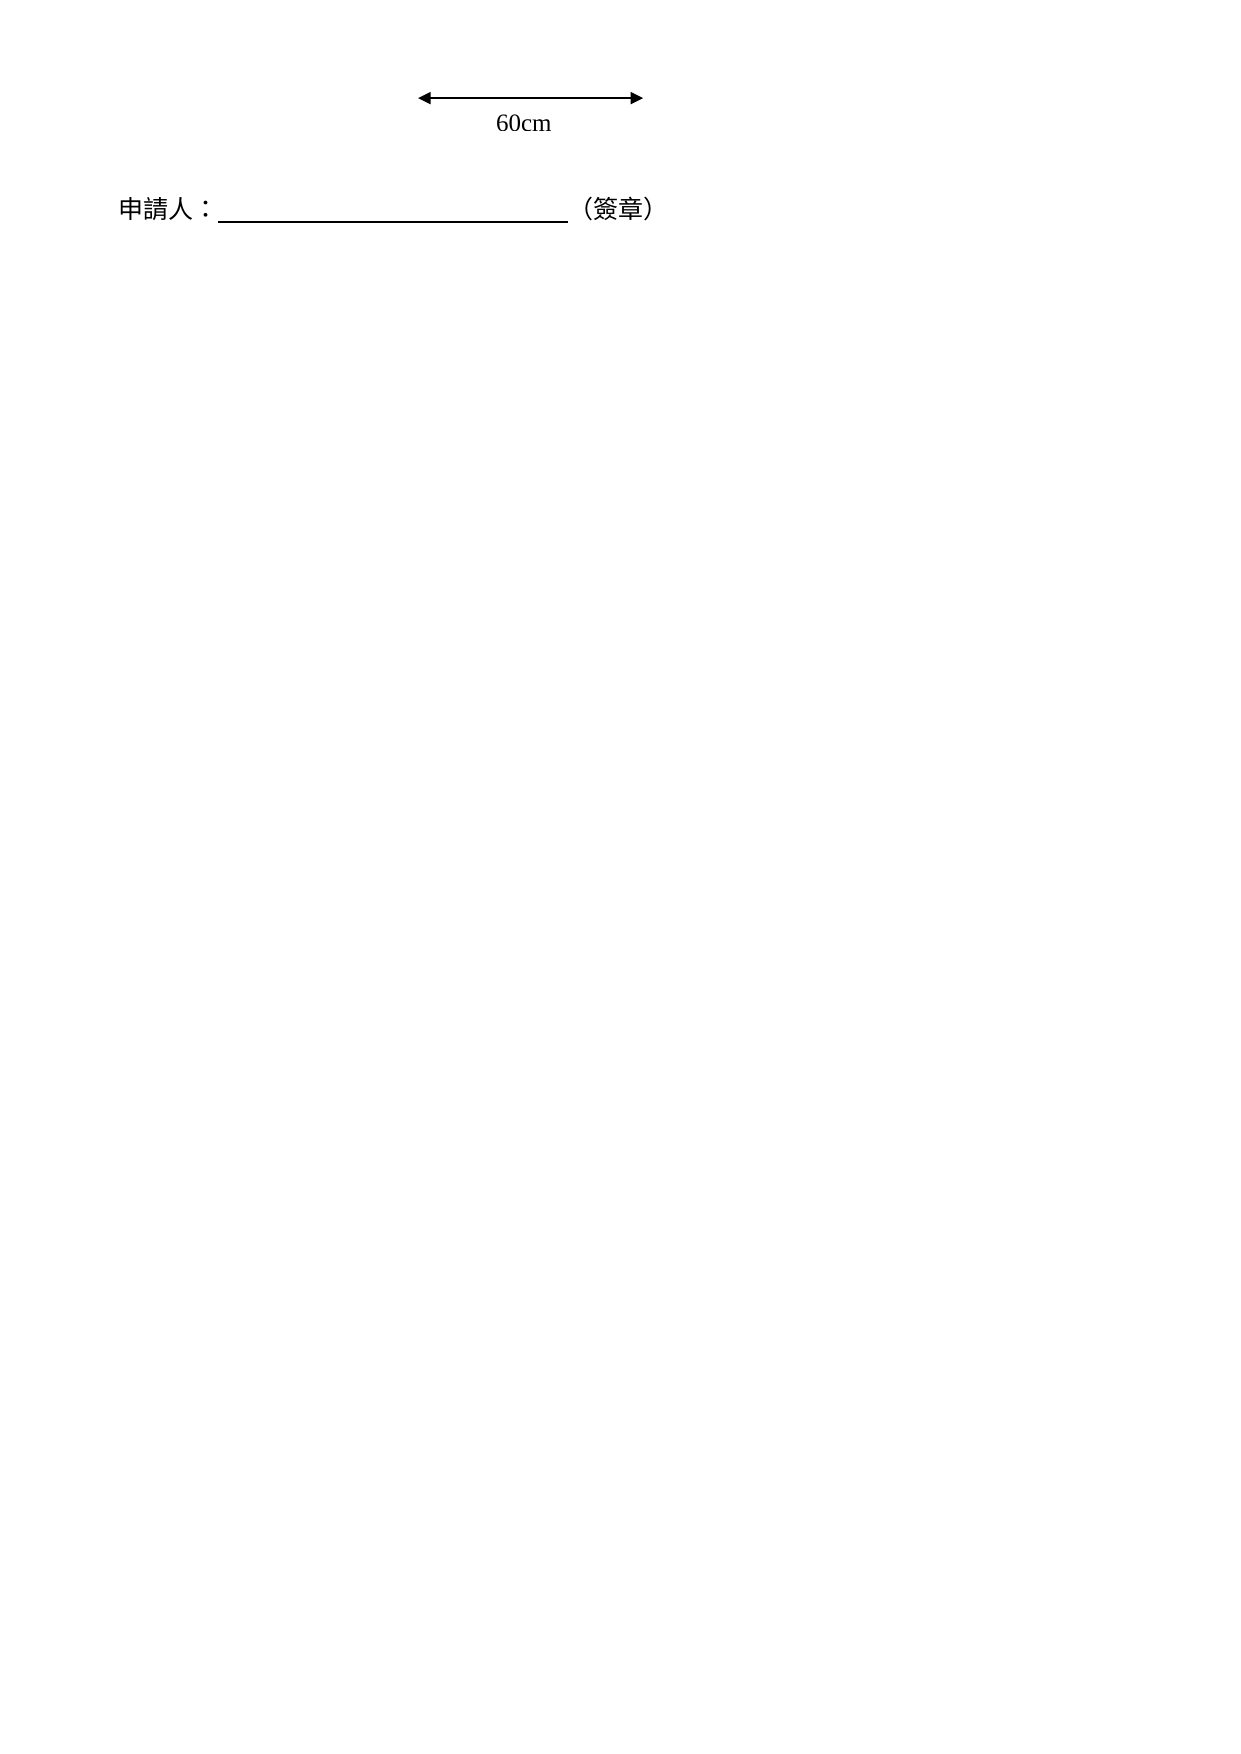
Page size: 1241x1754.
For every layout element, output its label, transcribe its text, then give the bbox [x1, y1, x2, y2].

text 60cm [496, 108, 553, 130]
text 申請人： （簽章） [118, 190, 1122, 226]
